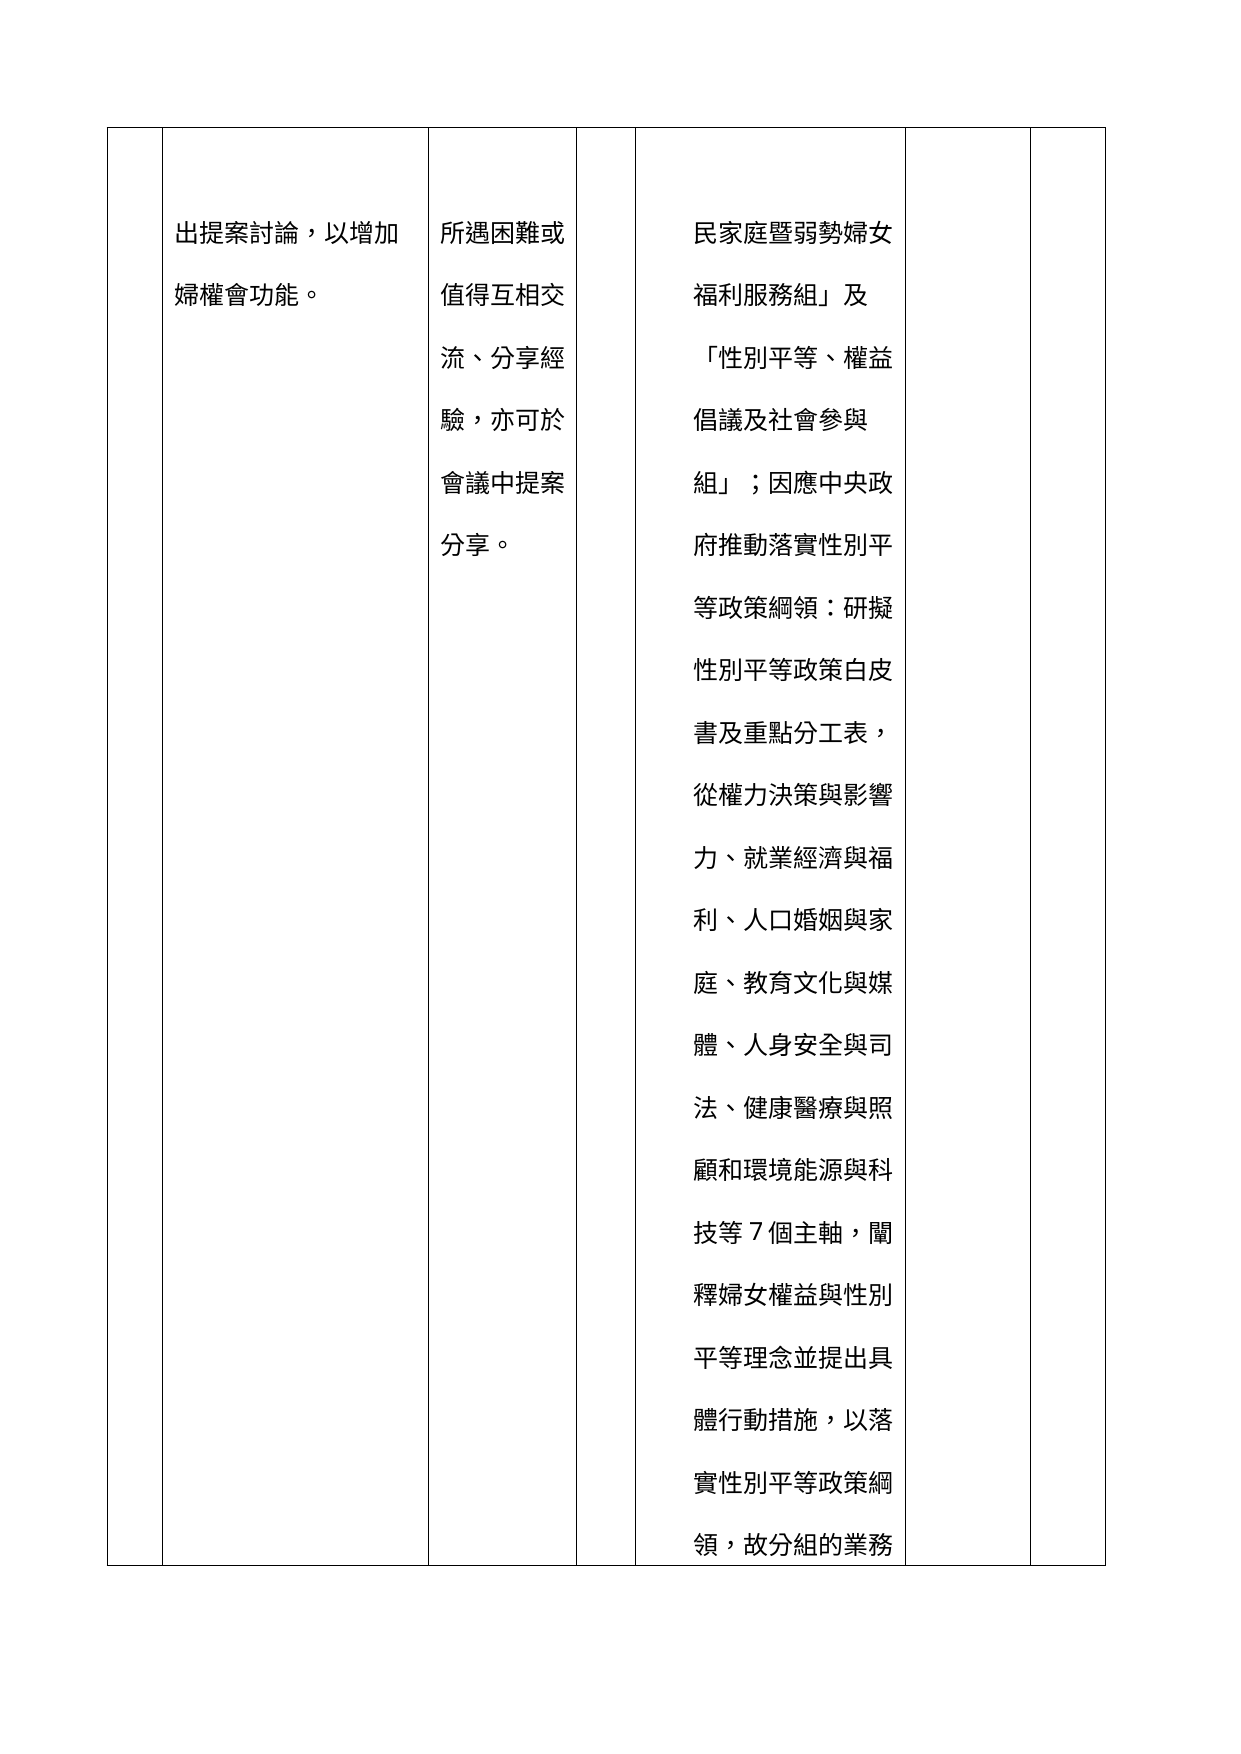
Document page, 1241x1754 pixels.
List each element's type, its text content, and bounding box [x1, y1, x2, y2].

table_cell [1031, 128, 1105, 1564]
table_cell 出提案討論，以增加婦權會功能。 [163, 128, 428, 1564]
table_cell [108, 128, 162, 1564]
table_cell 民家庭暨弱勢婦女福利服務組」及「性別平等、權益倡議及社會參與組」；因應中央政府推動落實性別平等政策綱領：研擬性別平等政策白皮書及重點分工表，從權力決策與影響力、就業經濟與福利、人口婚姻與家庭、教育文化與媒體、人身安全與司法、健康醫療與照顧和環境能源與科技等7個主軸，闡釋婦女權益與性別平等理念並提出具體行動措施，以落實性別平等政策綱領，故分組的業務 [636, 128, 905, 1564]
table_cell 所遇困難或值得互相交流、分享經驗，亦可於會議中提案分享。 [429, 128, 576, 1564]
table_cell [906, 128, 1030, 1564]
table_cell [577, 128, 635, 1564]
